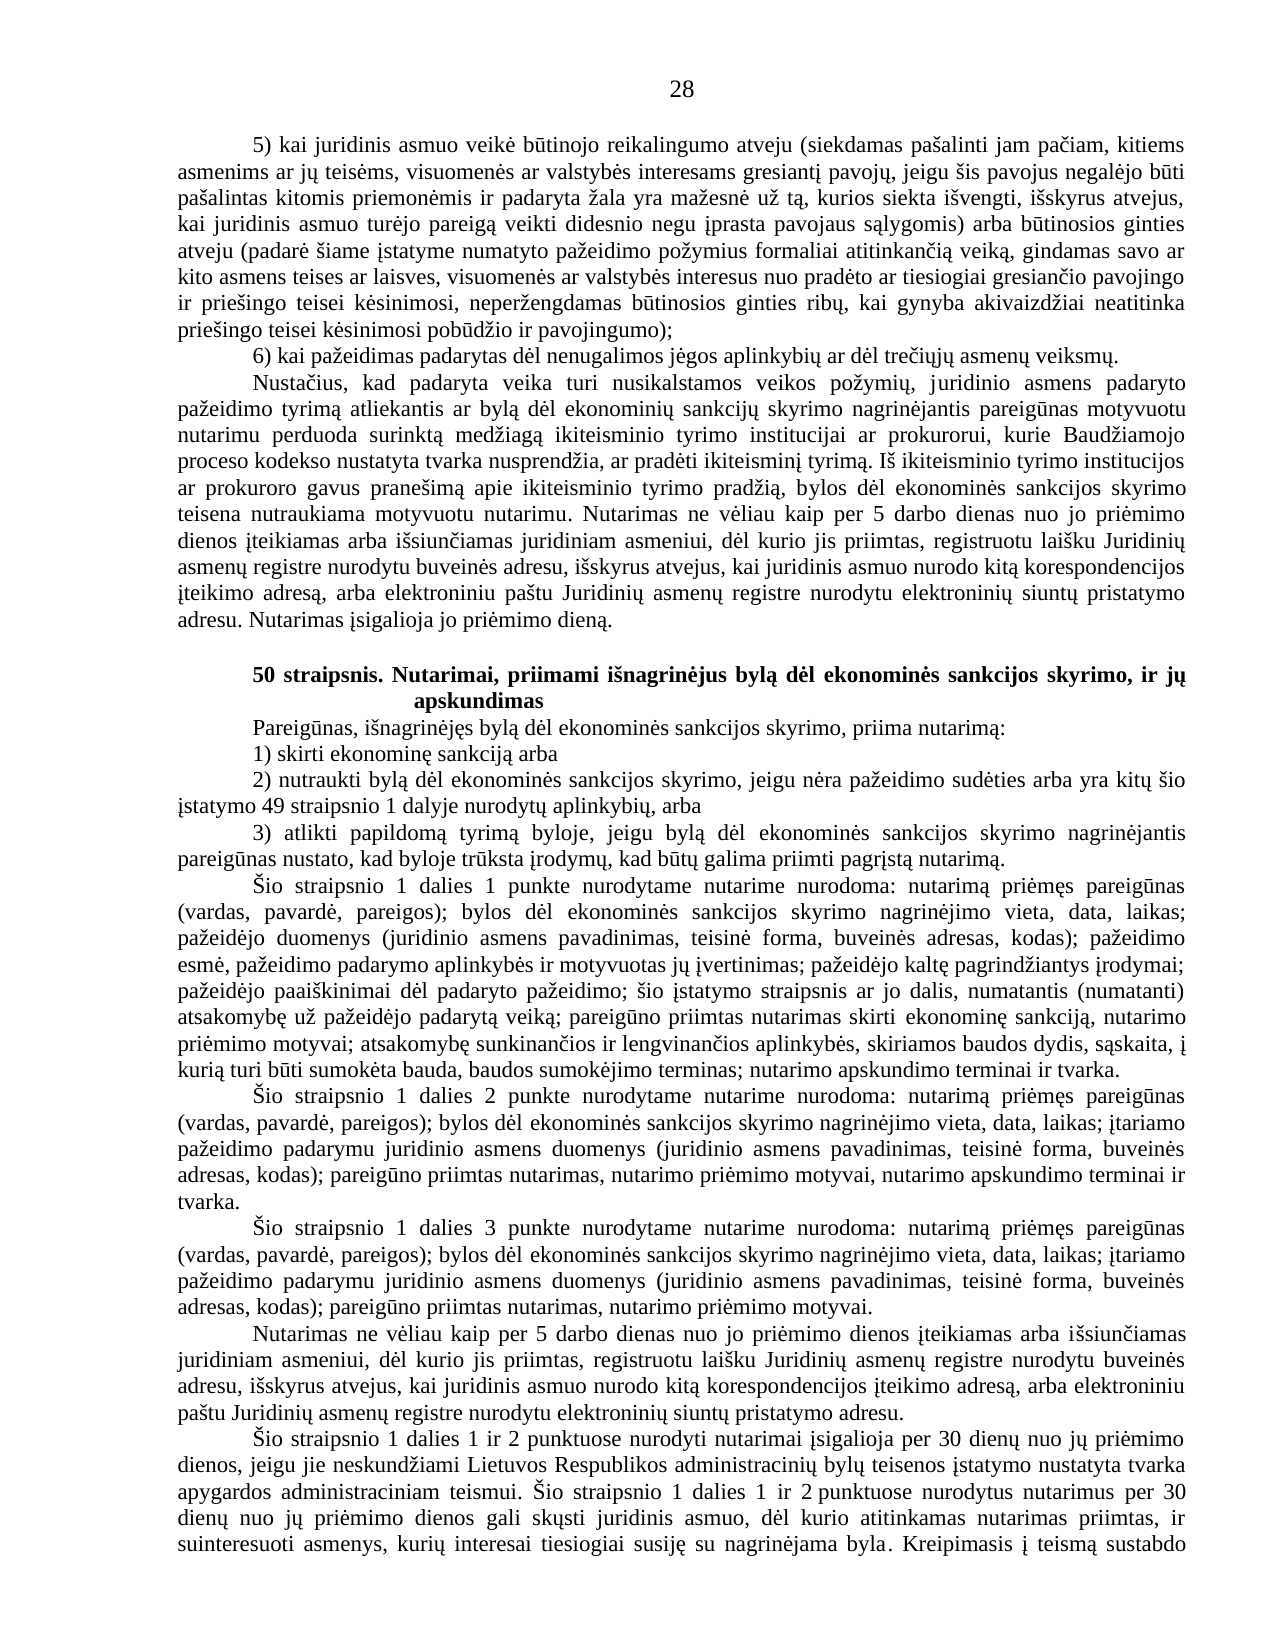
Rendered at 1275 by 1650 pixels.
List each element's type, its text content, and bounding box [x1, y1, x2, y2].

text 2) nutraukti bylą dėl ekonominės sankcijos skyrimo, jeigu nėra pažeidimo sudėties arba yra kitų šio įstatymo 49 straipsnio 1 dalyje nurodytų aplinkybių, arba [177, 766, 1186, 819]
text 3) atlikti papildomą tyrimą byloje, jeigu bylą dėl ekonominės sankcijos skyrimo nagrinėjantis pareigūnas nustato, kad byloje trūksta įrodymų, kad būtų galima priimti pagrįstą nutarimą. [177, 819, 1186, 872]
text Nustačius, kad padaryta veika turi nusikalstamos veikos požymių, juridinio asmens padaryto pažeidimo tyrimą atliekantis ar bylą dėl ekonominių sankcijų skyrimo nagrinėjantis pareigūnas motyvuotu nutarimu perduoda surinktą medžiagą ikiteisminio tyrimo institucijai ar prokurorui, kurie Baudžiamojo proceso kodekso nustatyta tvarka nusprendžia, ar pradėti ikiteisminį tyrimą. Iš ikiteisminio tyrimo institucijos ar prokuroro gavus pranešimą apie ikiteisminio tyrimo pradžią, bylos dėl ekonominės sankcijos skyrimo teisena nutraukiama motyvuotu nutarimu. Nutarimas ne vėliau kaip per 5 darbo dienas nuo jo priėmimo dienos įteikiamas arba išsiunčiamas juridiniam asmeniui, dėl kurio jis priimtas, registruotu laišku Juridinių asmenų registre nurodytu buveinės adresu, išskyrus atvejus, kai juridinis asmuo nurodo kitą korespondencijos įteikimo adresą, arba elektroniniu paštu Juridinių asmenų registre nurodytu elektroninių siuntų pristatymo adresu. Nutarimas įsigalioja jo priėmimo dieną. [177, 368, 1186, 632]
text 6) kai pažeidimas padarytas dėl nenugalimos jėgos aplinkybių ar dėl trečiųjų asmenų veiksmų. [177, 342, 1186, 368]
text Šio straipsnio 1 dalies 1 ir 2 punktuose nurodyti nutarimai įsigalioja per 30 dienų nuo jų priėmimo dienos, jeigu jie neskundžiami Lietuvos Respublikos administracinių bylų teisenos įstatymo nustatyta tvarka apygardos administraciniam teismui. Šio straipsnio 1 dalies 1 ir 2 punktuose nurodytus nutarimus per 30 dienų nuo jų priėmimo dienos gali skųsti juridinis asmuo, dėl kurio atitinkamas nutarimas priimtas, ir suinteresuoti asmenys, kurių interesai tiesiogiai susiję su nagrinėjama byla. Kreipimasis į teismą sustabdo [177, 1425, 1186, 1557]
text Šio straipsnio 1 dalies 3 punkte nurodytame nutarime nurodoma: nutarimą priėmęs pareigūnas (vardas, pavardė, pareigos); bylos dėl ekonominės sankcijos skyrimo nagrinėjimo vieta, data, laikas; įtariamo pažeidimo padarymu juridinio asmens duomenys (juridinio asmens pavadinimas, teisinė forma, buveinės adresas, kodas); pareigūno priimtas nutarimas, nutarimo priėmimo motyvai. [177, 1214, 1186, 1320]
text Nutarimas ne vėliau kaip per 5 darbo dienas nuo jo priėmimo dienos įteikiamas arba išsiunčiamas juridiniam asmeniui, dėl kurio jis priimtas, registruotu laišku Juridinių asmenų registre nurodytu buveinės adresu, išskyrus atvejus, kai juridinis asmuo nurodo kitą korespondencijos įteikimo adresą, arba elektroniniu paštu Juridinių asmenų registre nurodytu elektroninių siuntų pristatymo adresu. [177, 1320, 1186, 1425]
text 5) kai juridinis asmuo veikė būtinojo reikalingumo atveju (siekdamas pašalinti jam pačiam, kitiems asmenims ar jų teisėms, visuomenės ar valstybės interesams gresiantį pavojų, jeigu šis pavojus negalėjo būti pašalintas kitomis priemonėmis ir padaryta žala yra mažesnė už tą, kurios siekta išvengti, išskyrus atvejus, kai juridinis asmuo turėjo pareigą veikti didesnio negu įprasta pavojaus sąlygomis) arba būtinosios ginties atveju (padarė šiame įstatyme numatyto pažeidimo požymius formaliai atitinkančią veiką, gindamas savo ar kito asmens teises ar laisves, visuomenės ar valstybės interesus nuo pradėto ar tiesiogiai gresiančio pavojingo ir priešingo teisei kėsinimosi, neperžengdamas būtinosios ginties ribų, kai gynyba akivaizdžiai neatitinka priešingo teisei kėsinimosi pobūdžio ir pavojingumo); [177, 131, 1186, 342]
text 50 straipsnis. Nutarimai, priimami išnagrinėjus bylą dėl ekonominės sankcijos skyrimo, ir jų apskundimas [252, 661, 1186, 713]
text 1) skirti ekonominę sankciją arba [177, 740, 1186, 766]
text Šio straipsnio 1 dalies 1 punkte nurodytame nutarime nurodoma: nutarimą priėmęs pareigūnas (vardas, pavardė, pareigos); bylos dėl ekonominės sankcijos skyrimo nagrinėjimo vieta, data, laikas; pažeidėjo duomenys (juridinio asmens pavadinimas, teisinė forma, buveinės adresas, kodas); pažeidimo esmė, pažeidimo padarymo aplinkybės ir motyvuotas jų įvertinimas; pažeidėjo kaltę pagrindžiantys įrodymai; pažeidėjo paaiškinimai dėl padaryto pažeidimo; šio įstatymo straipsnis ar jo dalis, numatantis (numatanti) atsakomybę už pažeidėjo padarytą veiką; pareigūno priimtas nutarimas skirti ekonominę sankciją, nutarimo priėmimo motyvai; atsakomybę sunkinančios ir lengvinančios aplinkybės, skiriamos baudos dydis, sąskaita, į kurią turi būti sumokėta bauda, baudos sumokėjimo terminas; nutarimo apskundimo terminai ir tvarka. [177, 872, 1186, 1082]
text Šio straipsnio 1 dalies 2 punkte nurodytame nutarime nurodoma: nutarimą priėmęs pareigūnas (vardas, pavardė, pareigos); bylos dėl ekonominės sankcijos skyrimo nagrinėjimo vieta, data, laikas; įtariamo pažeidimo padarymu juridinio asmens duomenys (juridinio asmens pavadinimas, teisinė forma, buveinės adresas, kodas); pareigūno priimtas nutarimas, nutarimo priėmimo motyvai, nutarimo apskundimo terminai ir tvarka. [177, 1082, 1186, 1214]
text Pareigūnas, išnagrinėjęs bylą dėl ekonominės sankcijos skyrimo, priima nutarimą: [177, 713, 1186, 740]
